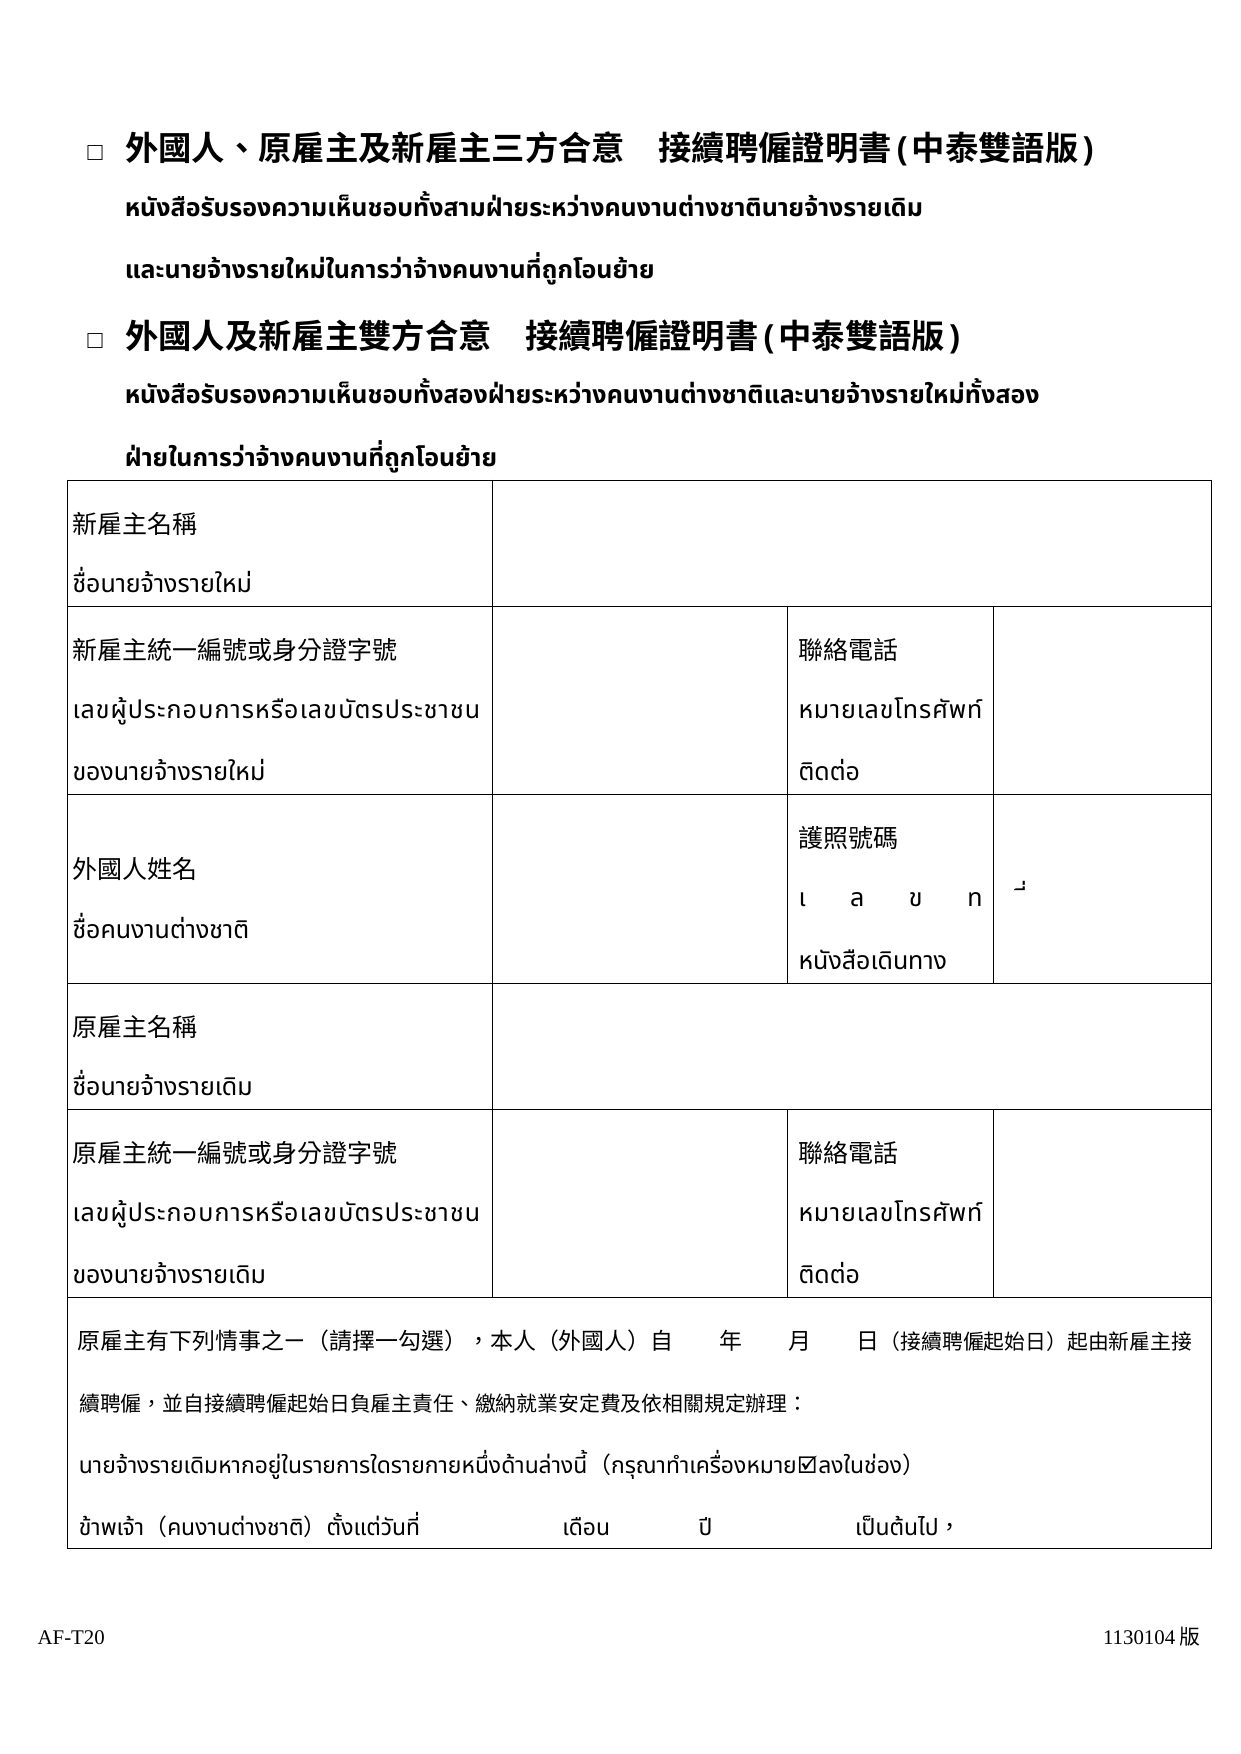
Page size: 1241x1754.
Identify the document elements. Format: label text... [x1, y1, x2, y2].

table_cell 聯絡電話 หมายเลขโทรศัพท์ติดต่อ [788, 607, 993, 794]
table_cell 原雇主有下列情事之ㄧ（請擇一勾選），本人（外國人）自 年 月 日（接續聘僱起始日）起由新雇主接續聘僱，並自接續聘僱起始日負雇主責任、繳納就業安定費及依相關規定辦理： นายจ้างรายเดิมหากอยู่ในรายการใดรายกายหนึ่งด้านล่างนี้（กรุณาทำเครื่องหมายลงในช่อง） ข้าพเจ้า（คนงานต่างชาติ）ตั้งแต่วันที่ เดือน ปี เป็นต้นไป， [68, 1298, 1211, 1548]
text หนังสือรับรองความเห็นชอบทั้งสามฝ่ายระหว่างคนงานต่างชาตินายจ้างรายเดิม [124, 167, 1200, 229]
table_cell [493, 795, 787, 983]
text หนังสือรับรองความเห็นชอบทั้งสองฝ่ายระหว่างคนงานต่างชาติและนายจ้างรายใหม่ทั้งสองฝ่ายในการว่าจ้างคนงานที่ถูกโอนย้าย [124, 354, 1069, 479]
table_cell [994, 1110, 1211, 1297]
table_cell [994, 607, 1211, 794]
list 外國人、原雇主及新雇主三方合意 接續聘僱證明書(中泰雙語版) [87, 104, 1200, 167]
table_cell 原雇主名稱 ชื่อนายจ้างรายเดิม [68, 984, 492, 1109]
table_header 新雇主名稱 ชื่อนายจ้างรายใหม่ [68, 481, 492, 606]
table_header [493, 481, 1211, 606]
table_cell 新雇主統一編號或身分證字號 เลขผู้ประกอบการหรือเลขบัตรประชาชนของนายจ้างรายใหม่ [68, 607, 492, 794]
table_cell 外國人姓名 ชื่อคนงานต่างชาติ [68, 795, 492, 983]
table_cell [493, 607, 787, 794]
table_cell 聯絡電話 หมายเลขโทรศัพท์ติดต่อ [788, 1110, 993, 1297]
table_cell 護照號碼 เลขที่หนังสือเดินทาง [788, 795, 993, 983]
table_cell [994, 795, 1211, 983]
table_cell 原雇主統一編號或身分證字號 เลขผู้ประกอบการหรือเลขบัตรประชาชนของนายจ้างรายเดิม [68, 1110, 492, 1297]
text และนายจ้างรายใหม่ในการว่าจ้างคนงานที่ถูกโอนย้าย [124, 229, 1200, 292]
list 外國人及新雇主雙方合意 接續聘僱證明書(中泰雙語版) [87, 292, 1200, 354]
table_cell [493, 1110, 787, 1297]
table_cell [493, 984, 1211, 1109]
